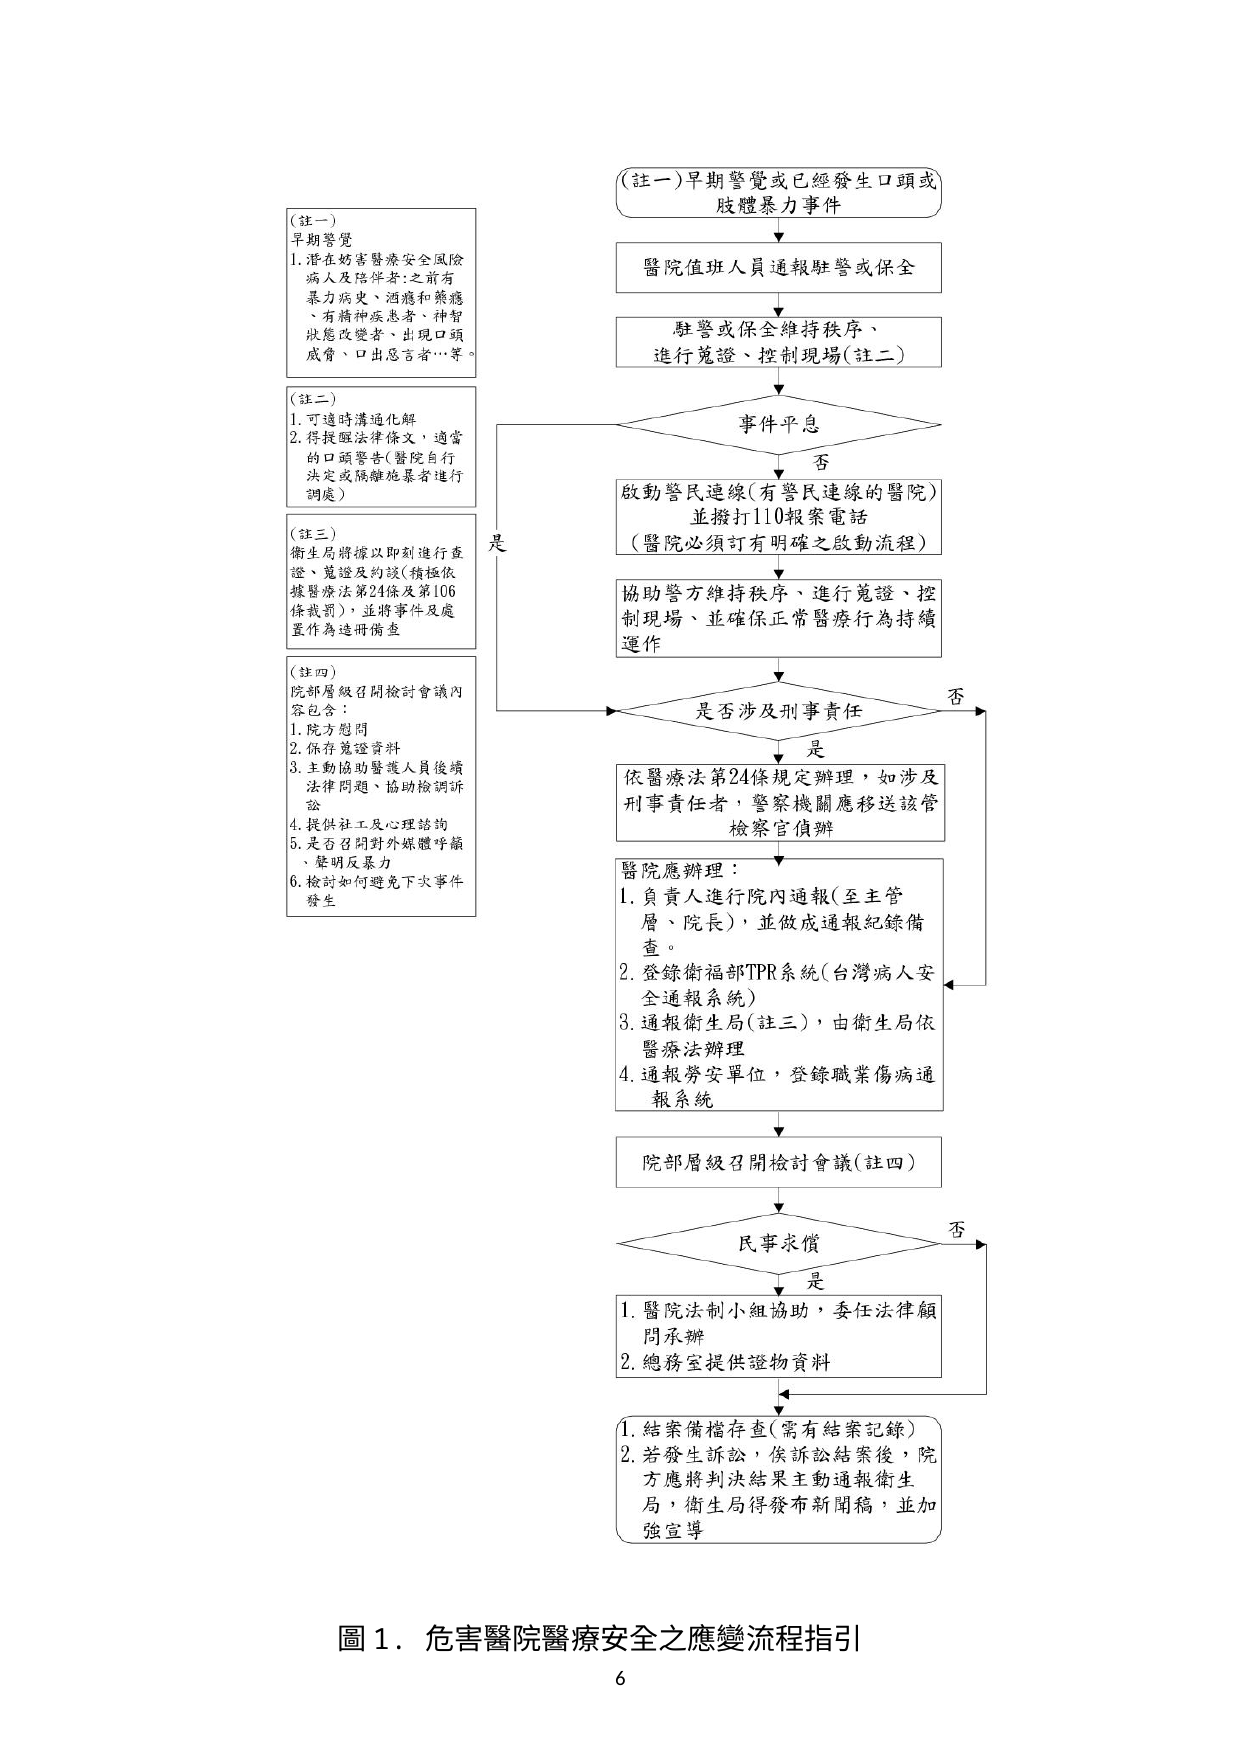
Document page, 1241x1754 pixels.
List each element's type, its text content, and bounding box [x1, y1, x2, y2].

text 圖1. 危害醫院醫療安全之應變流程指引 [337, 158, 1053, 1658]
